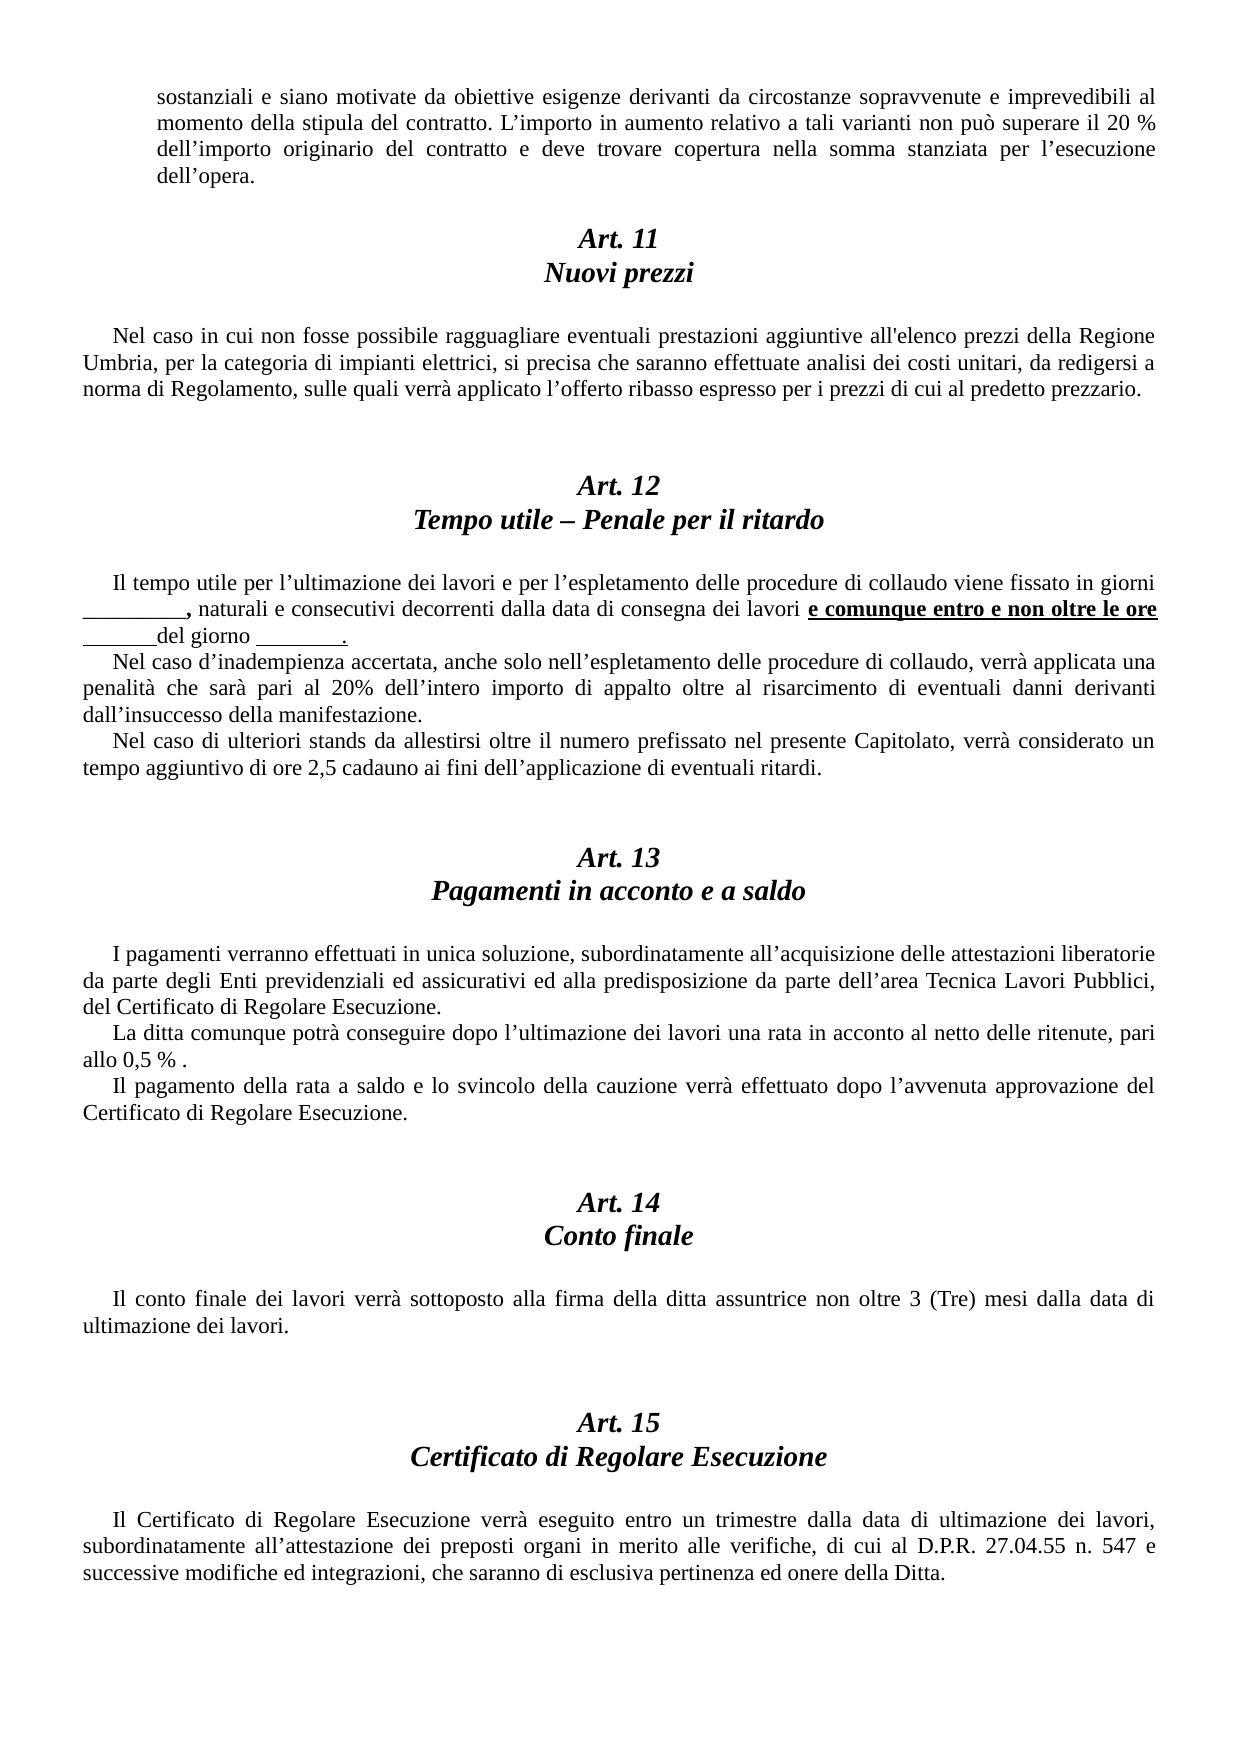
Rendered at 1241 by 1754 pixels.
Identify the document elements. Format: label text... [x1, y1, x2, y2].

text Il conto finale dei lavori verrà sottoposto alla firma della ditta assuntrice non oltre 3 (Tre) mesi dalla data di ultimazione dei lavori. [83, 1285, 1157, 1338]
list sostanziali e siano motivate da obiettive esigenze derivanti da circostanze sopravvenute e imprevedibili al momento della stipula del contratto. L’importo in aumento relativo a tali varianti non può superare il 20 % dell’importo originario del contratto e deve trovare copertura nella somma stanziata per l’esecuzione dell’opera. [83, 83, 1157, 188]
text Nel caso di ulteriori stands da allestirsi oltre il numero prefissato nel presente Capitolato, verrà considerato un tempo aggiuntivo di ore 2,5 cadauno ai fini dell’applicazione di eventuali ritardi. [83, 727, 1157, 780]
text Art. 11 [83, 222, 1157, 255]
text Certificato di Regolare Esecuzione [83, 1439, 1157, 1472]
text Art. 13 [83, 840, 1157, 873]
text Il pagamento della rata a saldo e lo svincolo della cauzione verrà effettuato dopo l’avvenuta approvazione del Certificato di Regolare Esecuzione. [83, 1072, 1157, 1125]
text Pagamenti in acconto e a saldo [83, 873, 1157, 907]
text Il Certificato di Regolare Esecuzione verrà eseguito entro un trimestre dalla data di ultimazione dei lavori, subordinatamente all’attestazione dei preposti organi in merito alle verifiche, di cui al D.P.R. 27.04.55 n. 547 e successive modifiche ed integrazioni, che saranno di esclusiva pertinenza ed onere della Ditta. [83, 1506, 1157, 1585]
text Il tempo utile per l’ultimazione dei lavori e per l’espletamento delle procedure di collaudo viene fissato in giorni _________, naturali e consecutivi decorrenti dalla data di consegna dei lavori e comunque entro e non oltre le ore del giorno . [83, 569, 1157, 648]
text Art. 12 [83, 468, 1157, 502]
text Nel caso d’inadempienza accertata, anche solo nell’espletamento delle procedure di collaudo, verrà applicata una penalità che sarà pari al 20% dell’intero importo di appalto oltre al risarcimento di eventuali danni derivanti dall’insuccesso della manifestazione. [83, 648, 1157, 727]
text I pagamenti verranno effettuati in unica soluzione, subordinatamente all’acquisizione delle attestazioni liberatorie da parte degli Enti previdenziali ed assicurativi ed alla predisposizione da parte dell’area Tecnica Lavori Pubblici, del Certificato di Regolare Esecuzione. [83, 940, 1157, 1019]
text Nuovi prezzi [83, 255, 1157, 289]
text Art. 15 [83, 1405, 1157, 1439]
text La ditta comunque potrà conseguire dopo l’ultimazione dei lavori una rata in acconto al netto delle ritenute, pari allo 0,5 % . [83, 1019, 1157, 1072]
text Conto finale [83, 1218, 1157, 1252]
text Nel caso in cui non fosse possibile ragguagliare eventuali prestazioni aggiuntive all'elenco prezzi della Regione Umbria, per la categoria di impianti elettrici, si precisa che saranno effettuate analisi dei costi unitari, da redigersi a norma di Regolamento, sulle quali verrà applicato l’offerto ribasso espresso per i prezzi di cui al predetto prezzario. [83, 322, 1157, 401]
text Art. 14 [83, 1185, 1157, 1218]
text Tempo utile – Penale per il ritardo [83, 502, 1157, 536]
